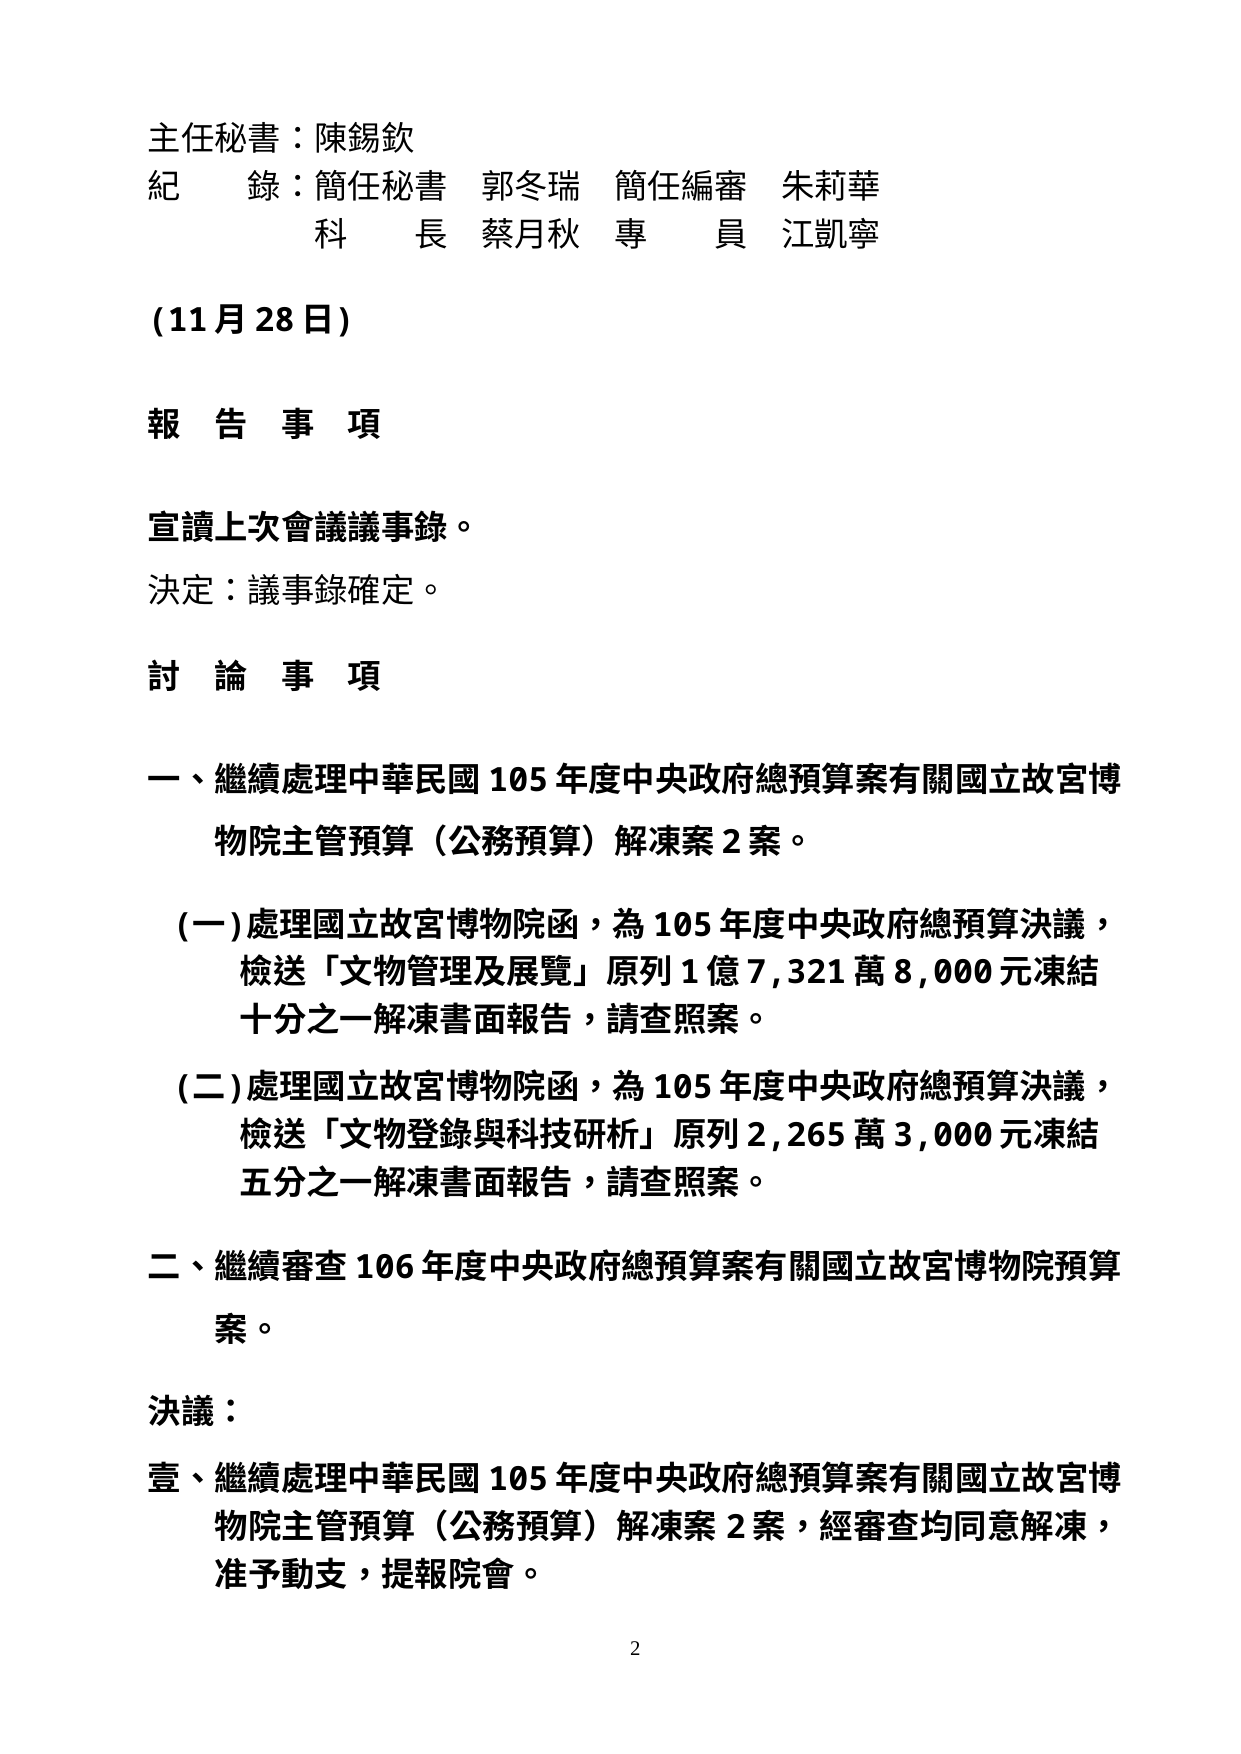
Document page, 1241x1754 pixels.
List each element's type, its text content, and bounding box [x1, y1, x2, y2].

text 報 告 事 項 [148, 398, 1122, 446]
text 紀 錄：簡任秘書 郭冬瑞 簡任編審 朱莉華 [148, 160, 1120, 208]
text 討 論 事 項 [148, 650, 1122, 698]
text 主任秘書：陳錫欽 [148, 112, 1120, 160]
text (一)處理國立故宮博物院函，為105年度中央政府總預算決議，檢送「文物管理及展覽」原列1億7,321萬8,000元凍結十分之一解凍書面報告，請查照案。 [173, 898, 1122, 1041]
text (11月28日) [148, 293, 1122, 341]
text 壹、繼續處理中華民國105年度中央政府總預算案有關國立故宮博物院主管預算（公務預算）解凍案2案，經審查均同意解凍，准予動支，提報院會。 [148, 1452, 1122, 1596]
text 科 長 蔡月秋 專 員 江凱寧 [148, 208, 1120, 256]
text 決議： [148, 1385, 1122, 1433]
text 二、繼續審查106年度中央政府總預算案有關國立故宮博物院預算案。 [148, 1223, 1122, 1348]
text (二)處理國立故宮博物院函，為105年度中央政府總預算決議，檢送「文物登錄與科技研析」原列2,265萬3,000元凍結五分之一解凍書面報告，請查照案。 [173, 1060, 1122, 1204]
text 一、繼續處理中華民國105年度中央政府總預算案有關國立故宮博物院主管預算（公務預算）解凍案2案。 [148, 735, 1122, 860]
text 宣讀上次會議議事錄。 [148, 483, 1122, 546]
text 決定：議事錄確定。 [148, 564, 1122, 612]
